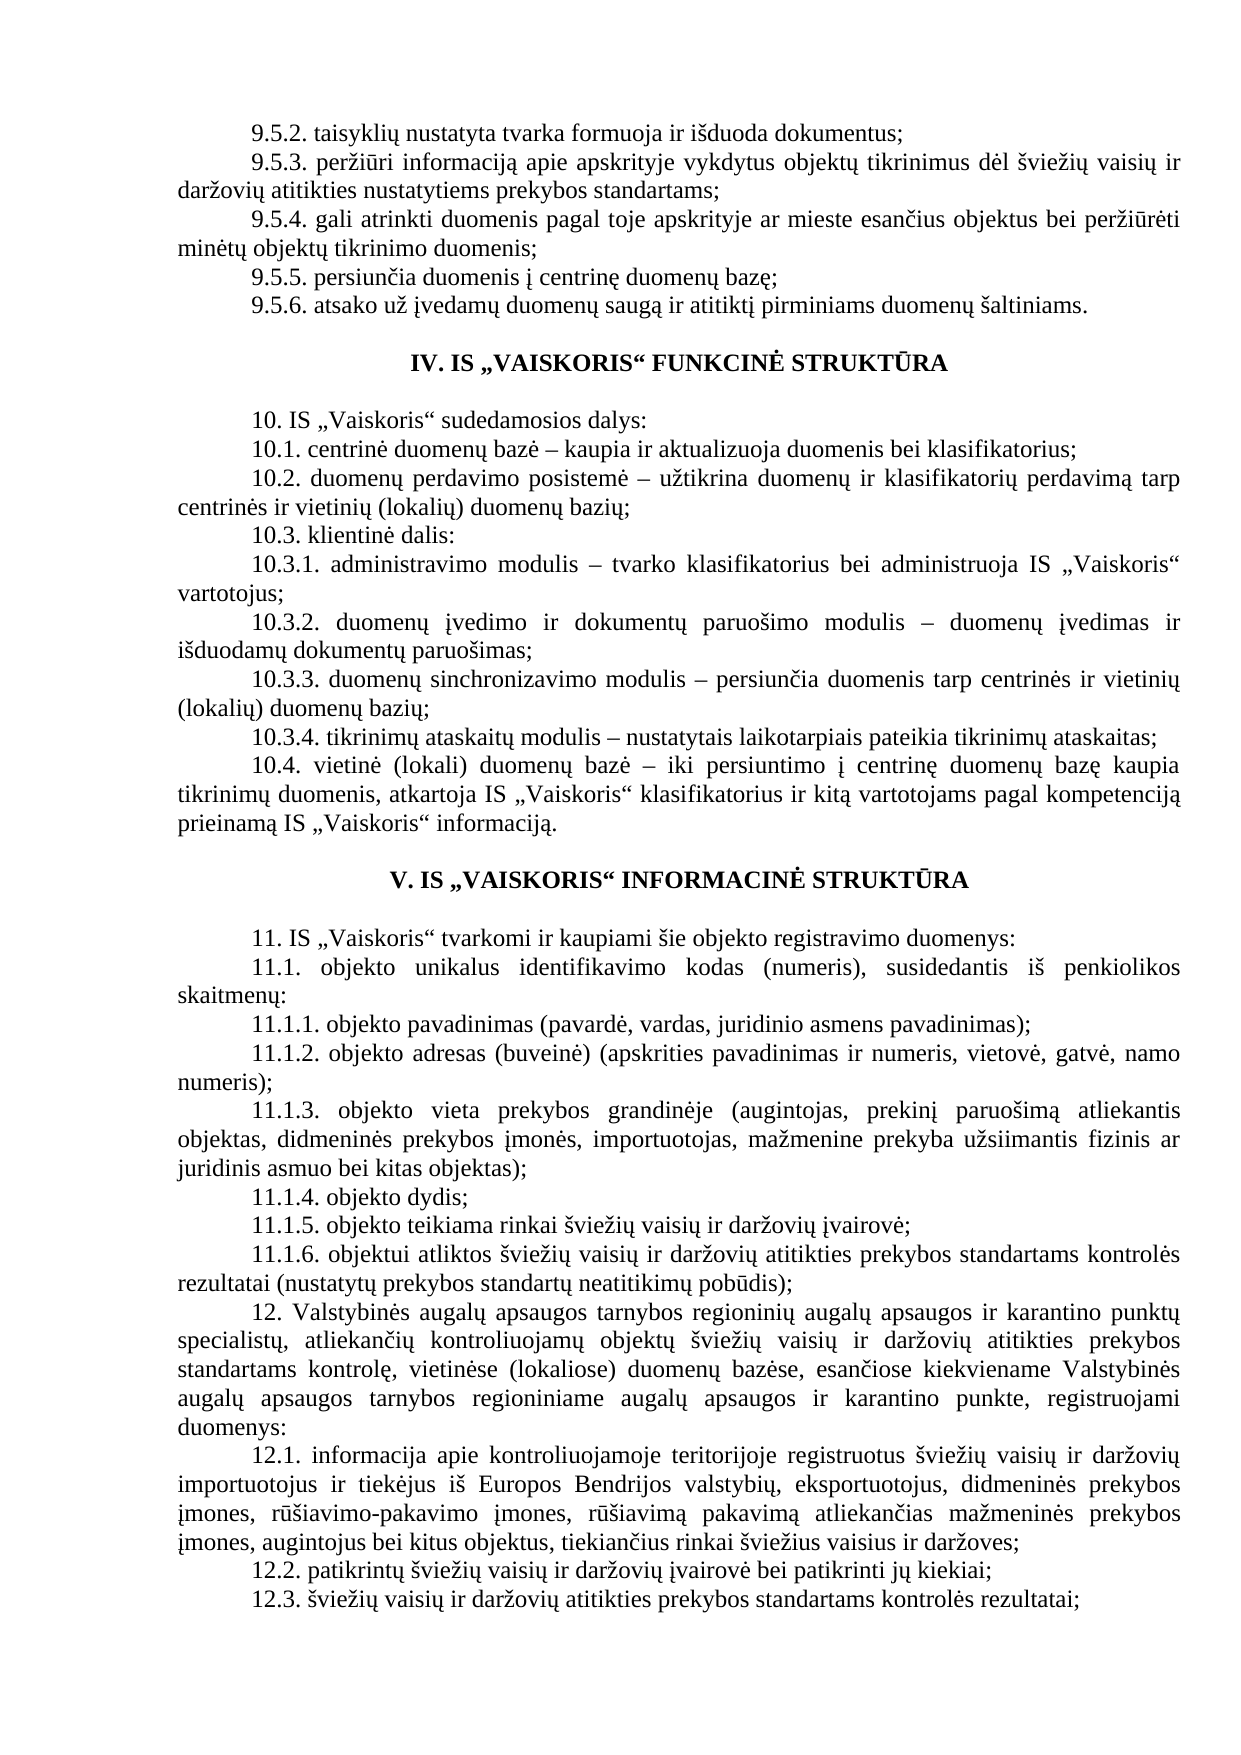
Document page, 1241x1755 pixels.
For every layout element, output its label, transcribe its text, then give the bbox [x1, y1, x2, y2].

text 9.5.5. persiunčia duomenis į centrinę duomenų bazę; [177, 262, 1181, 291]
text 10.3. klientinė dalis: [177, 521, 1181, 549]
text 9.5.6. atsako už įvedamų duomenų saugą ir atitiktį pirminiams duomenų šaltiniams. [177, 291, 1181, 319]
text 9.5.3. peržiūri informaciją apie apskrityje vykdytus objektų tikrinimus dėl šviežių vaisių ir daržovių atitikties nustatytiems prekybos standartams; [177, 147, 1181, 204]
text 11.1.2. objekto adresas (buveinė) (apskrities pavadinimas ir numeris, vietovė, gatvė, namo numeris); [177, 1038, 1181, 1096]
text 11.1.4. objekto dydis; [177, 1182, 1181, 1211]
text 12.3. šviežių vaisių ir daržovių atitikties prekybos standartams kontrolės rezultatai; [177, 1584, 1181, 1613]
text 10.4. vietinė (lokali) duomenų bazė – iki persiuntimo į centrinę duomenų bazę kaupia tikrinimų duomenis, atkartoja IS „Vaiskoris“ klasifikatorius ir kitą vartotojams pagal kompetenciją prieinamą IS „Vaiskoris“ informaciją. [177, 751, 1181, 837]
text 10. IS „Vaiskoris“ sudedamosios dalys: [177, 406, 1181, 434]
text 10.3.2. duomenų įvedimo ir dokumentų paruošimo modulis – duomenų įvedimas ir išduodamų dokumentų paruošimas; [177, 607, 1181, 664]
text 9.5.4. gali atrinkti duomenis pagal toje apskrityje ar mieste esančius objektus bei peržiūrėti minėtų objektų tikrinimo duomenis; [177, 204, 1181, 262]
text 10.1. centrinė duomenų bazė – kaupia ir aktualizuoja duomenis bei klasifikatorius; [177, 434, 1181, 463]
text 11.1.3. objekto vieta prekybos grandinėje (augintojas, prekinį paruošimą atliekantis objektas, didmeninės prekybos įmonės, importuotojas, mažmenine prekyba užsiimantis fizinis ar juridinis asmuo bei kitas objektas); [177, 1096, 1181, 1182]
text 9.5.2. taisyklių nustatyta tvarka formuoja ir išduoda dokumentus; [177, 118, 1181, 147]
text 11.1. objekto unikalus identifikavimo kodas (numeris), susidedantis iš penkiolikos skaitmenų: [177, 952, 1181, 1009]
text 11.1.6. objektui atliktos šviežių vaisių ir daržovių atitikties prekybos standartams kontrolės rezultatai (nustatytų prekybos standartų neatitikimų pobūdis); [177, 1239, 1181, 1297]
text 10.3.1. administravimo modulis – tvarko klasifikatorius bei administruoja IS „Vaiskoris“ vartotojus; [177, 549, 1181, 607]
text V. IS „VAISKORIS“ INFORMACINĖ STRUKTŪRA [177, 866, 1181, 894]
text 12. Valstybinės augalų apsaugos tarnybos regioninių augalų apsaugos ir karantino punktų specialistų, atliekančių kontroliuojamų objektų šviežių vaisių ir daržovių atitikties prekybos standartams kontrolę, vietinėse (lokaliose) duomenų bazėse, esančiose kiekviename Valstybinės augalų apsaugos tarnybos regioniniame augalų apsaugos ir karantino punkte, registruojami duomenys: [177, 1297, 1181, 1441]
text 11.1.5. objekto teikiama rinkai šviežių vaisių ir daržovių įvairovė; [177, 1211, 1181, 1239]
text 11.1.1. objekto pavadinimas (pavardė, vardas, juridinio asmens pavadinimas); [177, 1009, 1181, 1038]
text 10.2. duomenų perdavimo posistemė – užtikrina duomenų ir klasifikatorių perdavimą tarp centrinės ir vietinių (lokalių) duomenų bazių; [177, 463, 1181, 521]
text 11. IS „Vaiskoris“ tvarkomi ir kaupiami šie objekto registravimo duomenys: [177, 923, 1181, 952]
text 12.1. informacija apie kontroliuojamoje teritorijoje registruotus šviežių vaisių ir daržovių importuotojus ir tiekėjus iš Europos Bendrijos valstybių, eksportuotojus, didmeninės prekybos įmones, rūšiavimo-pakavimo įmones, rūšiavimą pakavimą atliekančias mažmeninės prekybos įmones, augintojus bei kitus objektus, tiekiančius rinkai šviežius vaisius ir daržoves; [177, 1441, 1181, 1556]
text 10.3.3. duomenų sinchronizavimo modulis – persiunčia duomenis tarp centrinės ir vietinių (lokalių) duomenų bazių; [177, 664, 1181, 722]
text IV. IS „VAISKORIS“ FUNKCINĖ STRUKTŪRA [177, 348, 1181, 377]
text 10.3.4. tikrinimų ataskaitų modulis – nustatytais laikotarpiais pateikia tikrinimų ataskaitas; [177, 722, 1181, 751]
text 12.2. patikrintų šviežių vaisių ir daržovių įvairovė bei patikrinti jų kiekiai; [177, 1556, 1181, 1584]
